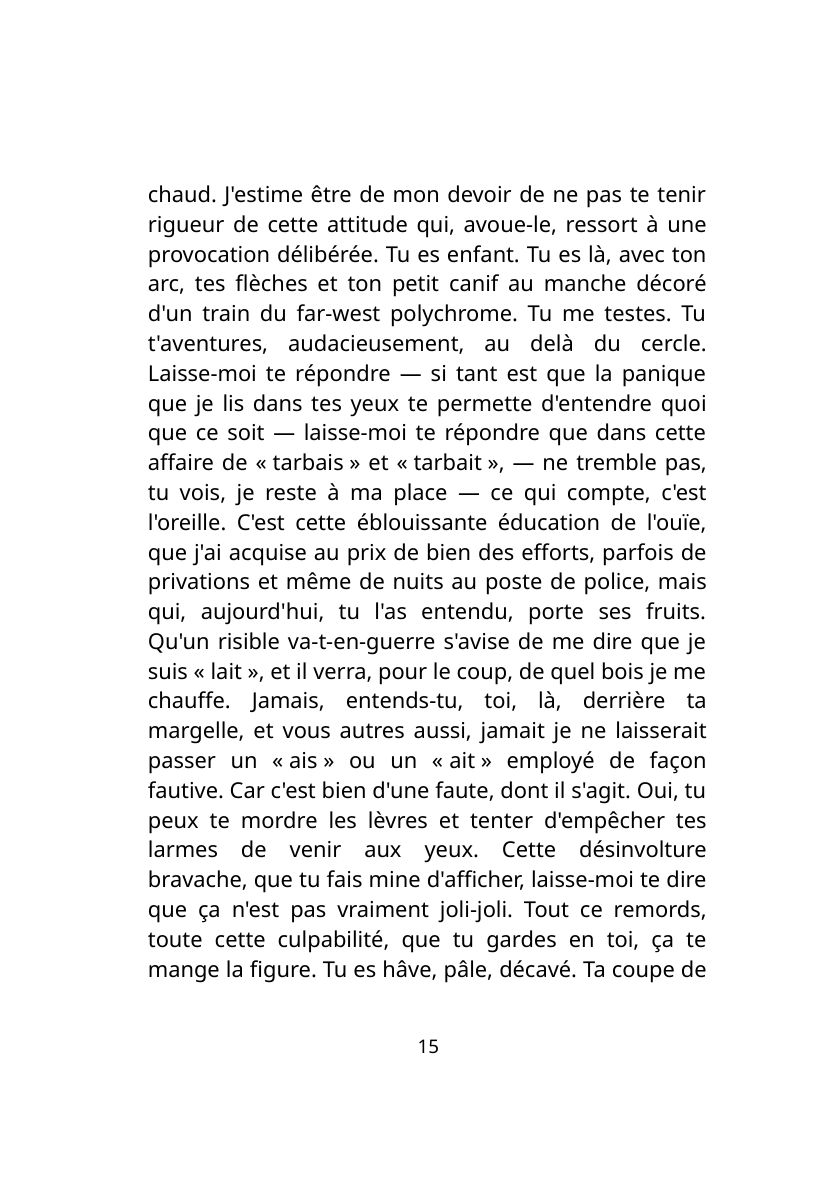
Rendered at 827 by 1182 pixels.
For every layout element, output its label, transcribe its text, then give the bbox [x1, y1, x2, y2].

text chaud. J'estime être de mon devoir de ne pas te tenir rigueur de cette attitude qui, avoue-le, ressort à une provocation délibérée. Tu es enfant. Tu es là, avec ton arc, tes flèches et ton petit canif au manche décoré d'un train du far-west polychrome. Tu me testes. Tu t'aventures, audacieusement, au delà du cercle. Laisse-moi te répondre — si tant est que la panique que je lis dans tes yeux te permette d'entendre quoi que ce soit — laisse-moi te répondre que dans cette affaire de « tarbais » et « tarbait », — ne tremble pas, tu vois, je reste à ma place — ce qui compte, c'est l'oreille. C'est cette éblouissante éducation de l'ouïe, que j'ai acquise au prix de bien des efforts, parfois de privations et même de nuits au poste de police, mais qui, aujourd'hui, tu l'as entendu, porte ses fruits. Qu'un risible va-t-en-guerre s'avise de me dire que je suis « lait », et il verra, pour le coup, de quel bois je me chauffe. Jamais, entends-tu, toi, là, derrière ta margelle, et vous autres aussi, jamait je ne laisserait passer un « ais » ou un « ait » employé de façon fautive. Car c'est bien d'une faute, dont il s'agit. Oui, tu peux te mordre les lèvres et tenter d'empêcher tes larmes de venir aux yeux. Cette désinvolture bravache, que tu fais mine d'afficher, laisse-moi te dire que ça n'est pas vraiment joli-joli. Tout ce remords, toute cette culpabilité, que tu gardes en toi, ça te mange la figure. Tu es hâve, pâle, décavé. Ta coupe de [148, 179, 707, 983]
